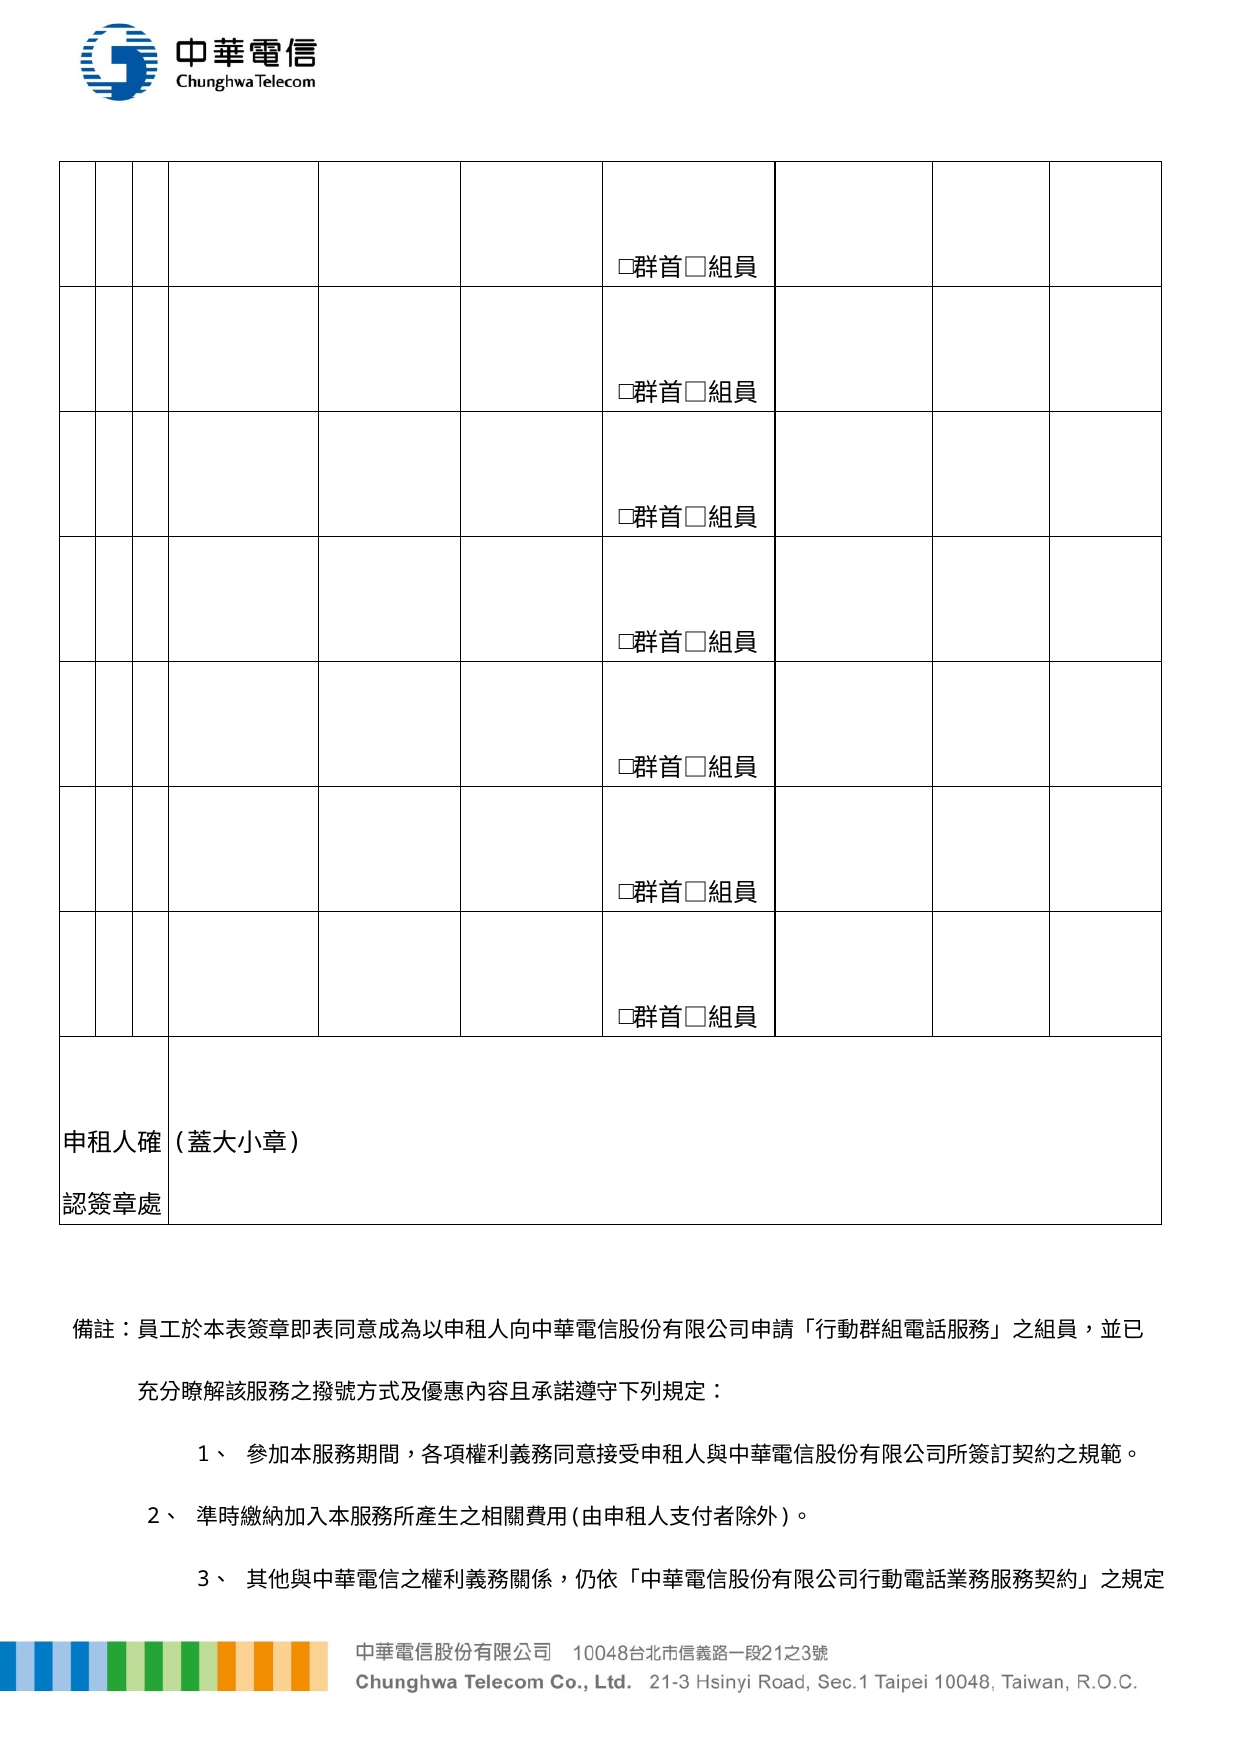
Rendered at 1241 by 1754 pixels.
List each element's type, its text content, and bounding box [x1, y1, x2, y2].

table_cell [96, 162, 132, 286]
table_cell [60, 787, 95, 911]
table_cell [933, 537, 1049, 661]
table_cell □群首□組員 [603, 412, 774, 536]
table_cell □群首□組員 [603, 787, 774, 911]
table_cell [461, 787, 602, 911]
table_cell [461, 537, 602, 661]
table_cell [1050, 662, 1161, 786]
table_cell [319, 787, 460, 911]
table_cell [776, 162, 932, 286]
table_cell [461, 912, 602, 1036]
table_cell [933, 287, 1049, 411]
table_cell [169, 287, 318, 411]
table_cell [776, 537, 932, 661]
table_cell [96, 787, 132, 911]
table_cell [776, 787, 932, 911]
table_cell [1050, 287, 1161, 411]
table_cell [461, 412, 602, 536]
table_cell [96, 537, 132, 661]
table_cell [1050, 162, 1161, 286]
table_cell [319, 662, 460, 786]
table_cell [60, 912, 95, 1036]
table_cell [461, 287, 602, 411]
table_cell [1050, 912, 1161, 1036]
table_cell [169, 662, 318, 786]
list 參加本服務期間，各項權利義務同意接受申租人與中華電信股份有限公司所簽訂契約之規範。 [197, 1411, 1167, 1473]
table_cell [133, 662, 168, 786]
table_cell [933, 912, 1049, 1036]
table_cell [933, 662, 1049, 786]
table_cell [933, 787, 1049, 911]
text 備註：員工於本表簽章即表同意成為以申租人向中華電信股份有限公司申請「行動群組電話服務」之組員，並已充分瞭解該服務之撥號方式及優惠內容且承諾遵守下列規定： [72, 1286, 1146, 1411]
table_cell [319, 162, 460, 286]
table_cell [461, 662, 602, 786]
table_cell [776, 662, 932, 786]
table_cell [60, 287, 95, 411]
table_cell □群首□組員 [603, 287, 774, 411]
table_cell [169, 537, 318, 661]
table_cell [60, 162, 95, 286]
table_cell [133, 787, 168, 911]
table_cell [169, 412, 318, 536]
table_cell [133, 412, 168, 536]
table_cell [96, 412, 132, 536]
table_cell [96, 912, 132, 1036]
table_cell [1050, 787, 1161, 911]
table_cell [933, 162, 1049, 286]
table_cell [133, 162, 168, 286]
table_cell [1050, 412, 1161, 536]
table_cell [96, 662, 132, 786]
list 其他與中華電信之權利義務關係，仍依「中華電信股份有限公司行動電話業務服務契約」之規定處理。 [197, 1536, 1167, 1598]
table_cell [60, 412, 95, 536]
table_cell [60, 662, 95, 786]
table_cell [933, 412, 1049, 536]
table_cell (蓋大小章) [169, 1037, 1161, 1223]
table_cell [169, 162, 318, 286]
table_cell [133, 287, 168, 411]
table_cell [133, 537, 168, 661]
table_cell [96, 287, 132, 411]
table_cell [319, 287, 460, 411]
table_cell 申租人確認簽章處 [60, 1037, 168, 1223]
table_cell [1050, 537, 1161, 661]
table_cell [776, 287, 932, 411]
table_cell [169, 912, 318, 1036]
table_cell □群首□組員 [603, 537, 774, 661]
table_cell [169, 787, 318, 911]
table_cell [133, 912, 168, 1036]
table_cell □群首□組員 [603, 912, 774, 1036]
table_cell □群首□組員 [603, 162, 774, 286]
table_cell □群首□組員 [603, 662, 774, 786]
list 準時繳納加入本服務所產生之相關費用(由申租人支付者除外)。 [64, 1473, 1167, 1536]
table_cell [461, 162, 602, 286]
table_cell [319, 912, 460, 1036]
table_cell [319, 537, 460, 661]
table_cell [60, 537, 95, 661]
table_cell [776, 412, 932, 536]
table_cell [319, 412, 460, 536]
table_cell [776, 912, 932, 1036]
